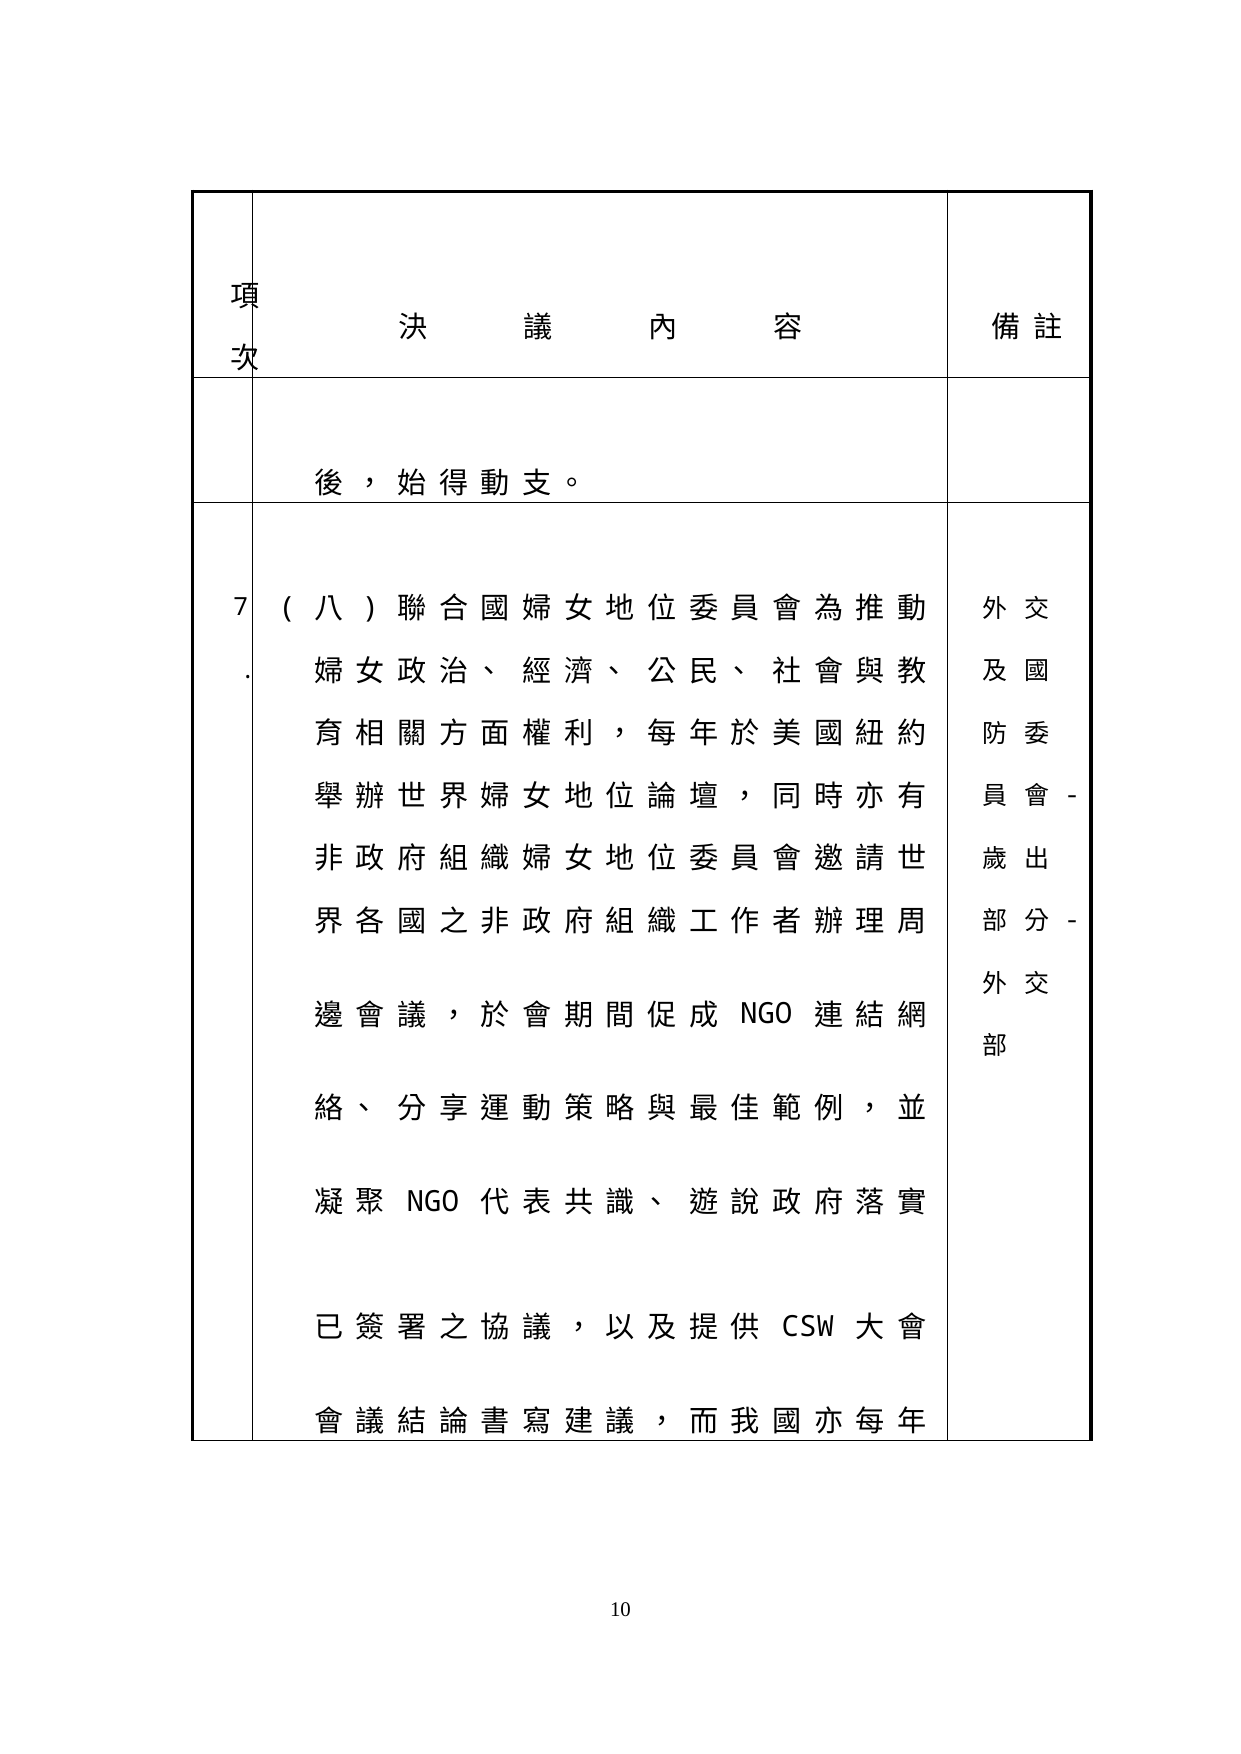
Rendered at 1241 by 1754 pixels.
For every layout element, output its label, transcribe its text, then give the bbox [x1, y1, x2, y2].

table_header 備註 [948, 193, 1089, 377]
table_cell [948, 378, 1089, 502]
table_header 項次 [194, 193, 252, 377]
table_cell 外交及國防委員會-歲出部分-外交部 [948, 503, 1089, 1439]
table_cell 後，始得動支。 [253, 378, 947, 502]
table_cell 7. [194, 503, 252, 1439]
table_cell (八)聯合國婦女地位委員會為推動婦女政治、經濟、公民、社會與教育相關方面權利，每年於美國紐約舉辦世界婦女地位論壇，同時亦有非政府組織婦女地位委員會邀請世界各國之非政府組織工作者辦理周邊會議，於會期間促成NGO連結網絡、分享運動策略與最佳範例，並凝聚NGO代表共識、遊說政府落實已簽署之協議，以及提供CSW大會會議結論書寫建議，而我國亦每年 [253, 503, 947, 1439]
table_header 決 議 內 容 [253, 193, 947, 377]
table_cell 6. [194, 378, 252, 502]
